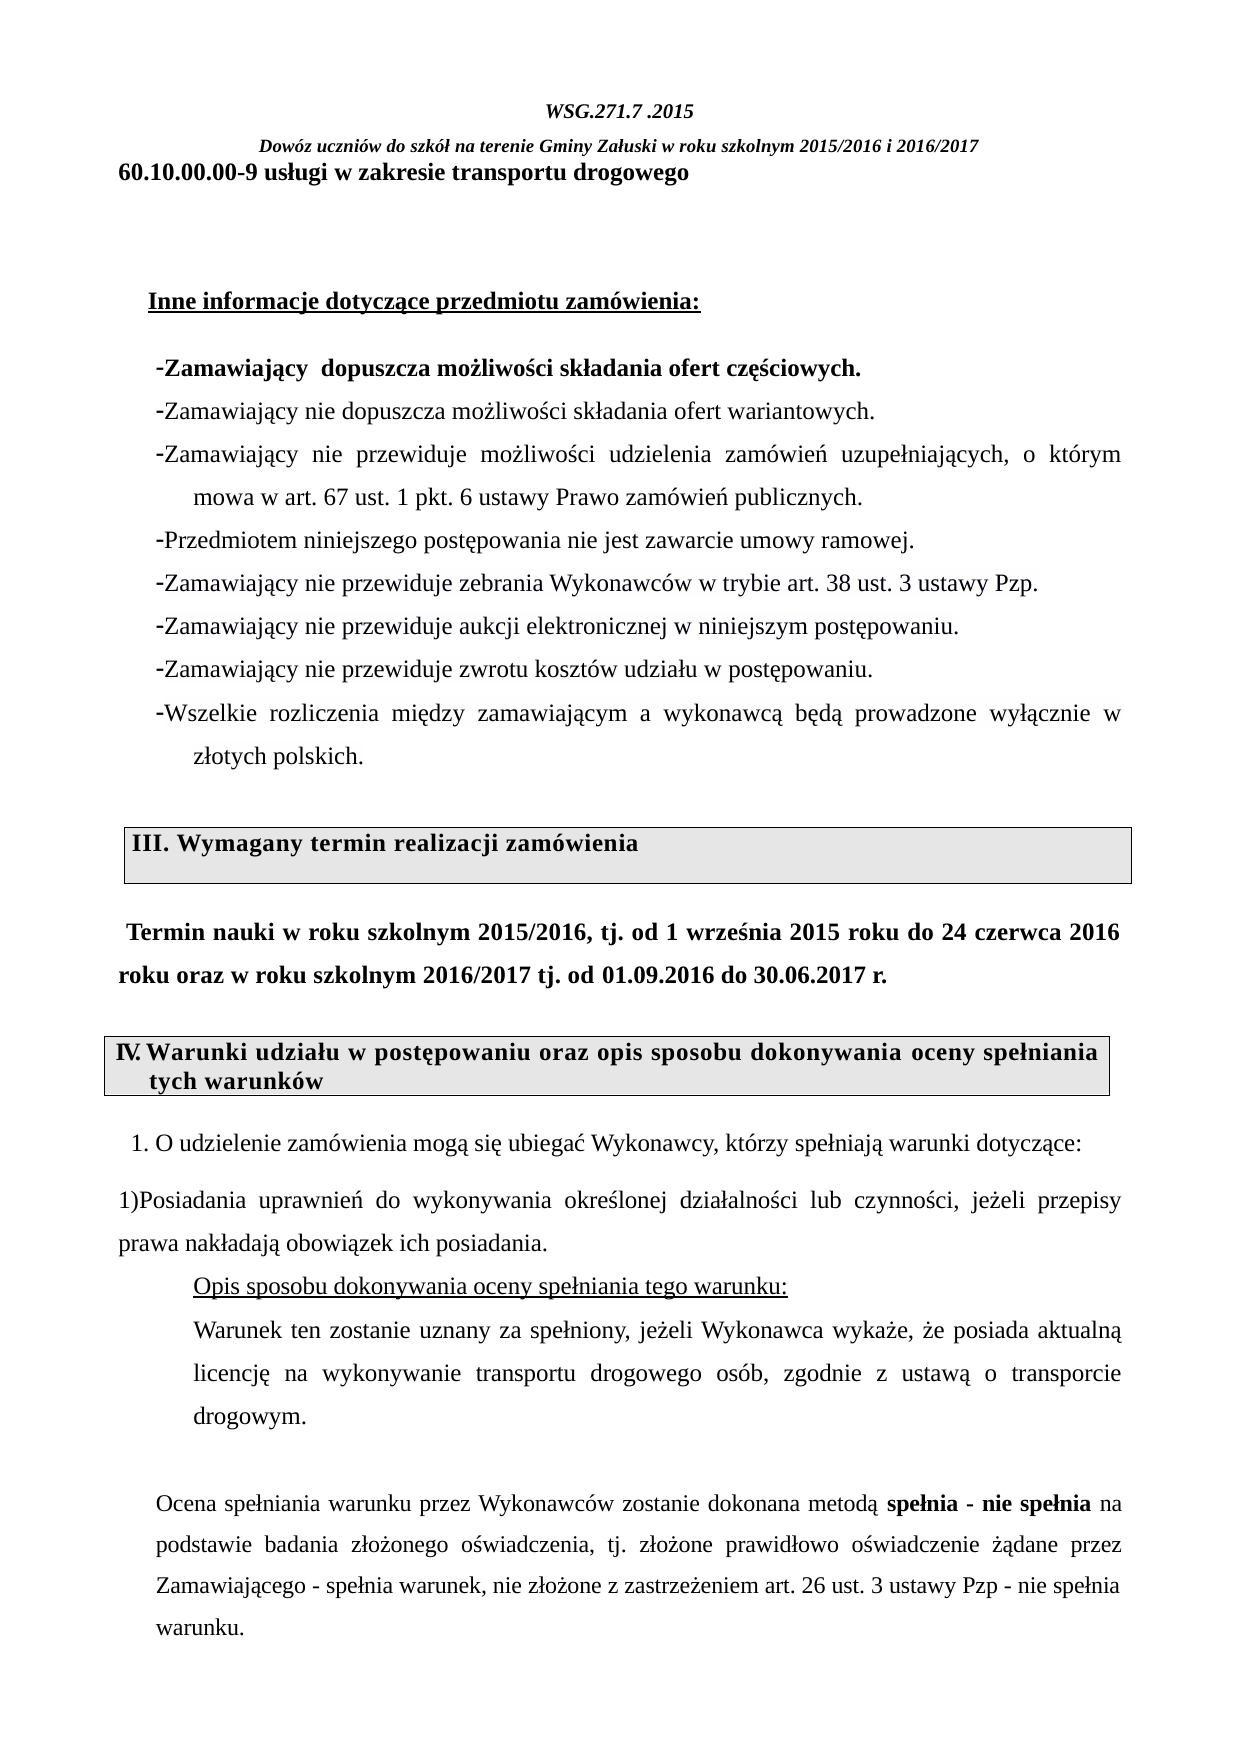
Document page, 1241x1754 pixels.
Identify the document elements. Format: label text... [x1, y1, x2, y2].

list Zamawiający nie przewiduje możliwości udzielenia zamówień uzupełniających, o którym mowa w art. 67 ust. 1 pkt. 6 ustawy Prawo zamówień publicznych. [156, 439, 1122, 511]
text 60.10.00.00-9 usługi w zakresie transportu drogowego [118, 157, 1122, 186]
table_header IV. Warunki udziału w postępowaniu oraz opis sposobu dokonywania oceny spełniania tych warunków [105, 1037, 1109, 1094]
text 1. O udzielenie zamówienia mogą się ubiegać Wykonawcy, którzy spełniają warunki dotyczące: [118, 1128, 1122, 1157]
text Warunek ten zostanie uznany za spełniony, jeżeli Wykonawca wykaże, że posiada aktualną licencję na wykonywanie transportu drogowego osób, zgodnie z ustawą o transporcie drogowym. [193, 1315, 1122, 1430]
text Inne informacje dotyczące przedmiotu zamówienia: [148, 286, 1122, 331]
list Przedmiotem niniejszego postępowania nie jest zawarcie umowy ramowej. [156, 525, 1122, 554]
table_header III. Wymagany termin realizacji zamówienia [125, 828, 1131, 883]
list Wszelkie rozliczenia między zamawiającym a wykonawcą będą prowadzone wyłącznie w złotych polskich. [156, 698, 1122, 769]
list Zamawiający nie przewiduje zebrania Wykonawców w trybie art. 38 ust. 3 ustawy Pzp. [156, 568, 1122, 597]
list Posiadania uprawnień do wykonywania określonej działalności lub czynności, jeżeli przepisy prawa nakładają obowiązek ich posiadania. [118, 1185, 1122, 1257]
list Zamawiający nie przewiduje aukcji elektronicznej w niniejszym postępowaniu. [156, 611, 1122, 640]
list Zamawiający dopuszcza możliwości składania ofert częściowych. [156, 353, 1122, 381]
text Ocena spełniania warunku przez Wykonawców zostanie dokonana metodą spełnia - nie spełnia na podstawie badania złożonego oświadczenia, tj. złożone prawidłowo oświadczenie żądane przez Zamawiającego - spełnia warunek, nie złożone z zastrzeżeniem art. 26 ust. 3 ustawy Pzp - nie spełnia warunku. [119, 1489, 1122, 1640]
list Zamawiający nie przewiduje zwrotu kosztów udziału w postępowaniu. [156, 654, 1122, 683]
text Opis sposobu dokonywania oceny spełniania tego warunku: [193, 1271, 1122, 1300]
text Termin nauki w roku szkolnym 2015/2016, tj. od 1 września 2015 roku do 24 czerwca 2016 roku oraz w roku szkolnym 2016/2017 tj. od 01.09.2016 do 30.06.2017 r. [118, 917, 1122, 988]
list Zamawiający nie dopuszcza możliwości składania ofert wariantowych. [156, 396, 1122, 424]
